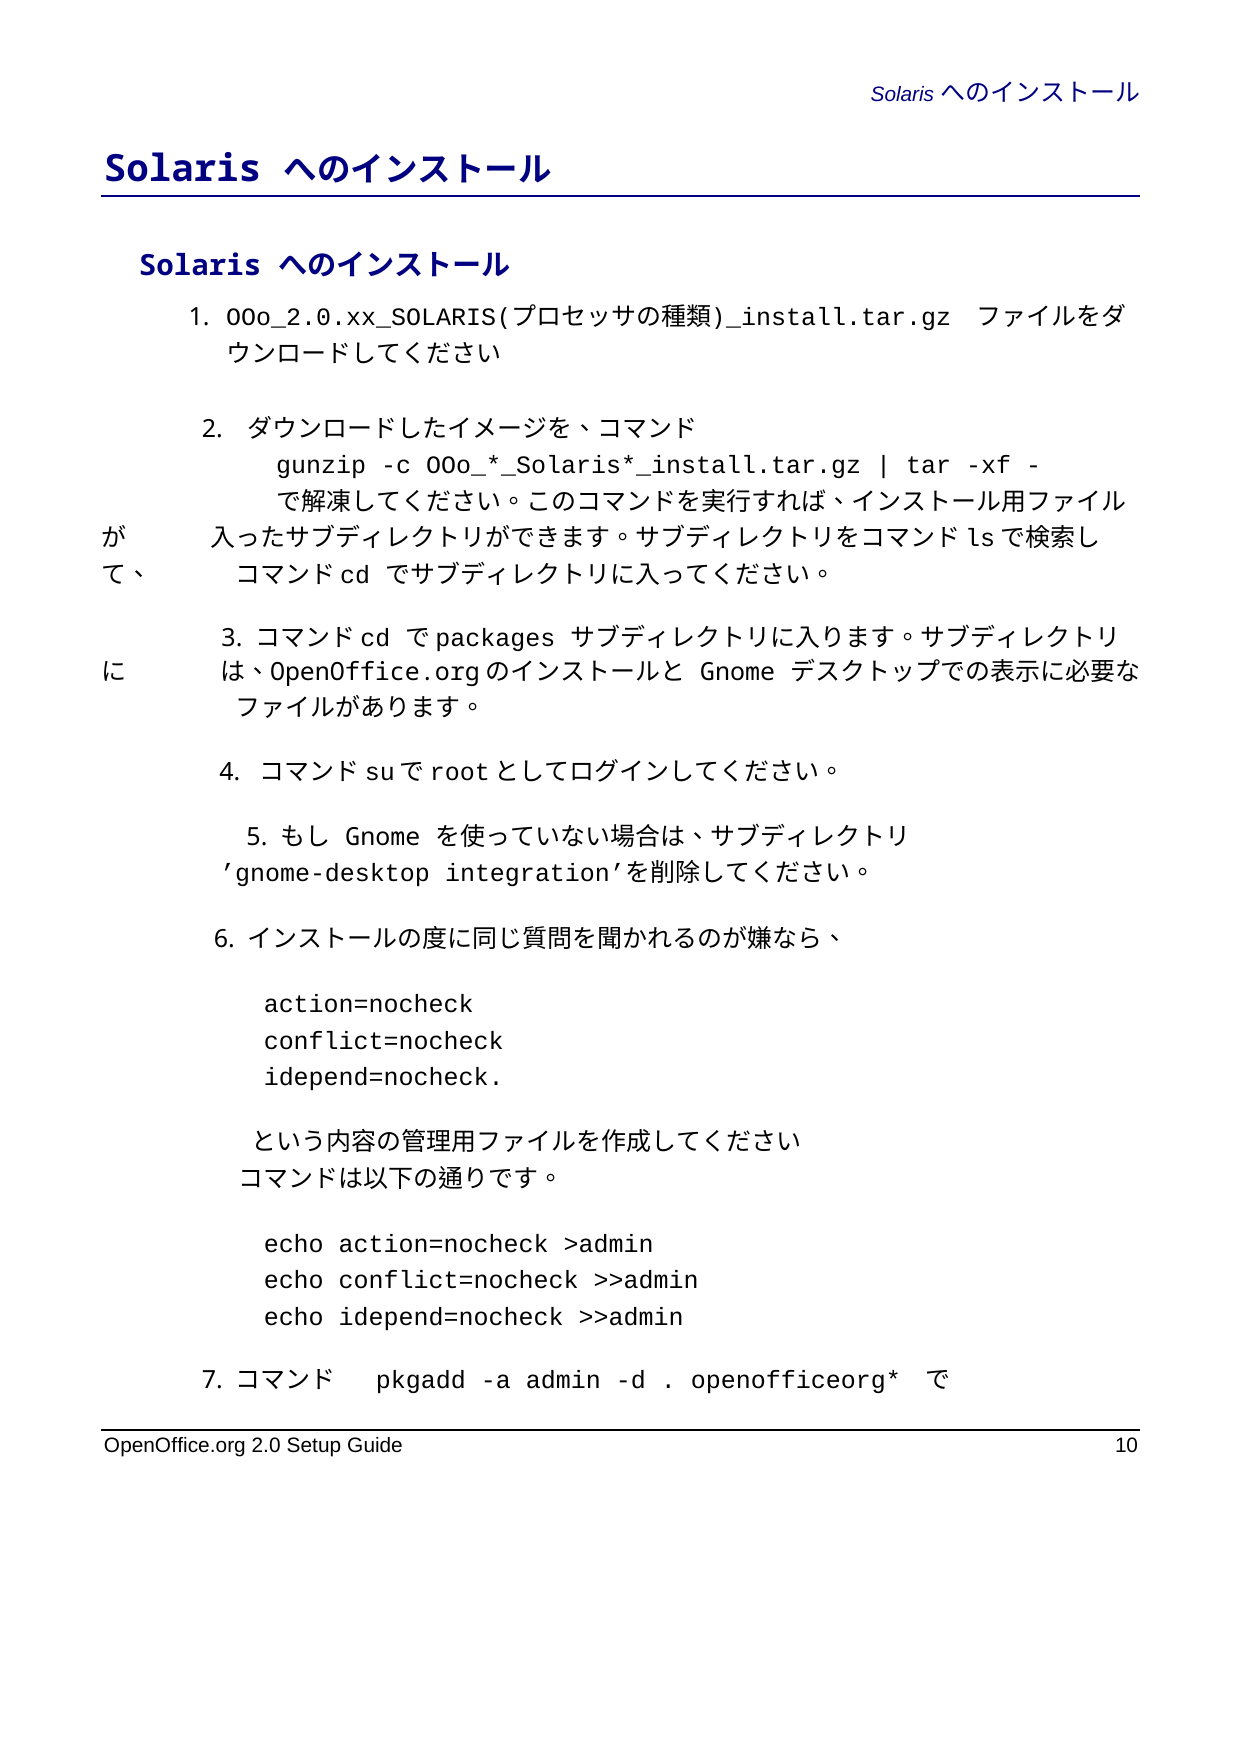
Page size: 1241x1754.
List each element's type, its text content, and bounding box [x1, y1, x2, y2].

text idepend=nocheck. [138, 1057, 1140, 1093]
text echo idepend=nocheck >>admin [138, 1296, 1140, 1332]
text echo conflict=nocheck >>admin [138, 1259, 1140, 1296]
list OOo_2.0.xx_SOLARIS(プロセッサの種類)_install.tar.gz ファイルをダウンロードしてください [188, 299, 1140, 369]
text で解凍してください。このコマンドを実行すれば、インストール用ファイルが 入ったサブディレクトリができます。サブディレクトリをコマンドlsで検索して、 コマンドcd でサブディレクトリに入ってください。 [101, 481, 1140, 591]
text 4. コマンドsuでrootとしてログインしてください。 [138, 754, 1140, 788]
text gunzip -c OOo_*_Solaris*_install.tar.gz | tar -xf - [101, 445, 1140, 481]
subtitle Solaris へのインストール [101, 138, 1140, 195]
text 6. インストールの度に同じ質問を聞かれるのが嫌なら、 [138, 919, 1140, 955]
subtitle Solaris へのインストール [138, 242, 1140, 284]
text 5. もし Gnome を使っていない場合は、サブディレクトリ ’gnome-desktop integration’を削除してください。 [101, 816, 1140, 889]
text echo action=nocheck >admin [138, 1223, 1140, 1259]
text 2. ダウンロードしたイメージを、コマンド [138, 408, 1140, 445]
text conflict=nocheck [138, 1020, 1140, 1057]
text 7. コマンド pkgadd -a admin -d . openofficeorg* で [138, 1362, 1140, 1396]
text action=nocheck [138, 984, 1140, 1020]
text 3. コマンドcd でpackages サブディレクトリに入ります。サブディレクトリに は、OpenOffice.orgのインストールと Gnome デスクトップでの表示に必要な ファイルがあります。 [101, 620, 1140, 724]
text コマンドは以下の通りです。 [138, 1158, 1140, 1194]
text という内容の管理用ファイルを作成してください [138, 1122, 1140, 1158]
